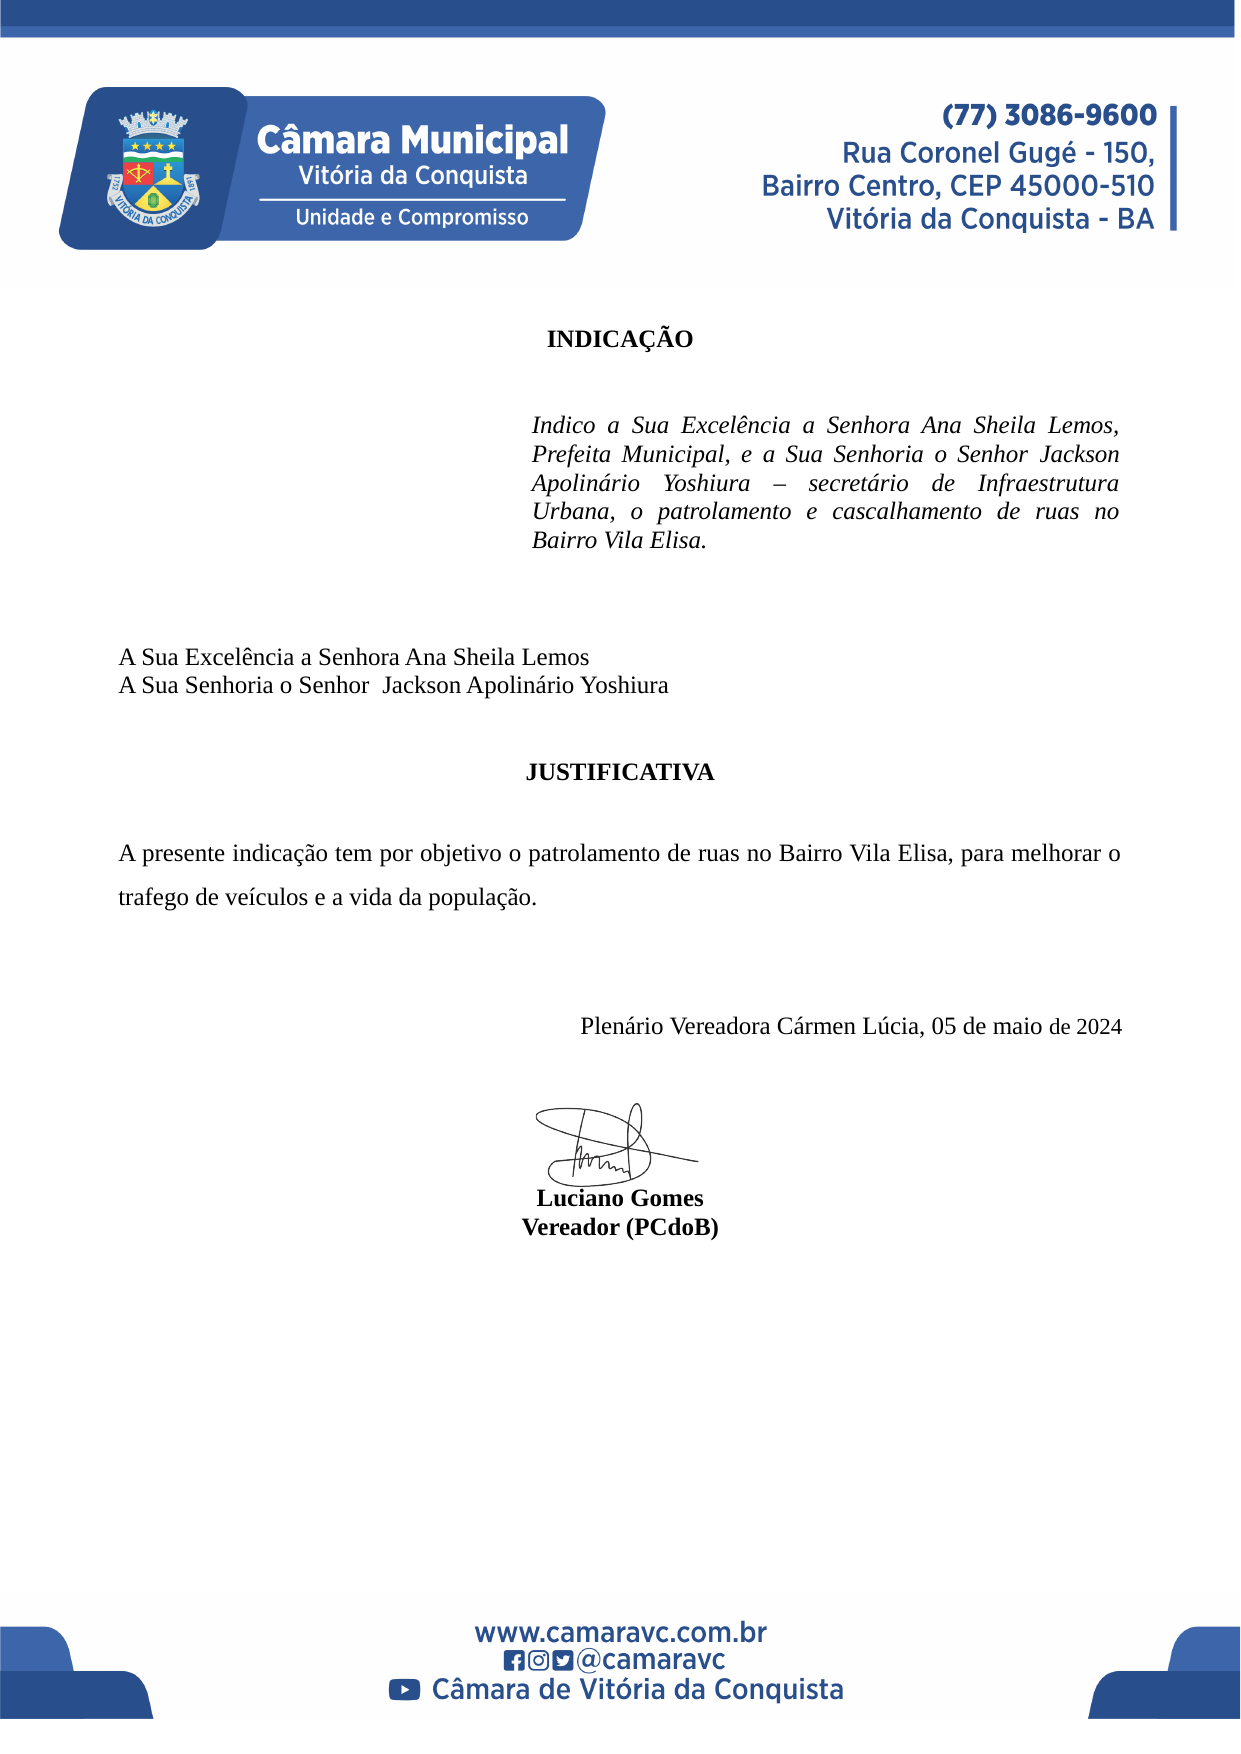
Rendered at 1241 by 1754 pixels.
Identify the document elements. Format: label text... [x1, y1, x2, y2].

text Plenário Vereadora Cármen Lúcia, 05 de maio de 2024 [118, 1011, 1122, 1040]
text JUSTIFICATIVA [118, 757, 1122, 785]
text Indico a Sua Excelência a Senhora Ana Sheila Lemos, Prefeita Municipal, e a Sua Senhoria o Senhor Jackson Apolinário Yoshiura – secretário de Infraestrutura Urbana, o patrolamento e cascalhamento de ruas no Bairro Vila Elisa. [532, 410, 1122, 554]
text Luciano Gomes [118, 1183, 1122, 1212]
picture [0, 0, 1235, 287]
picture [0, 1592, 1241, 1719]
text A presente indicação tem por objetivo o patrolamento de ruas no Bairro Vila Elisa, para melhorar o trafego de veículos e a vida da população. [118, 838, 1122, 910]
text A Sua Senhoria o Senhor Jackson Apolinário Yoshiura [118, 670, 1122, 699]
text A Sua Excelência a Senhora Ana Sheila Lemos [118, 642, 1122, 670]
picture [535, 1103, 699, 1187]
text Vereador (PCdoB) [118, 1212, 1122, 1241]
text INDICAÇÃO [118, 324, 1122, 353]
